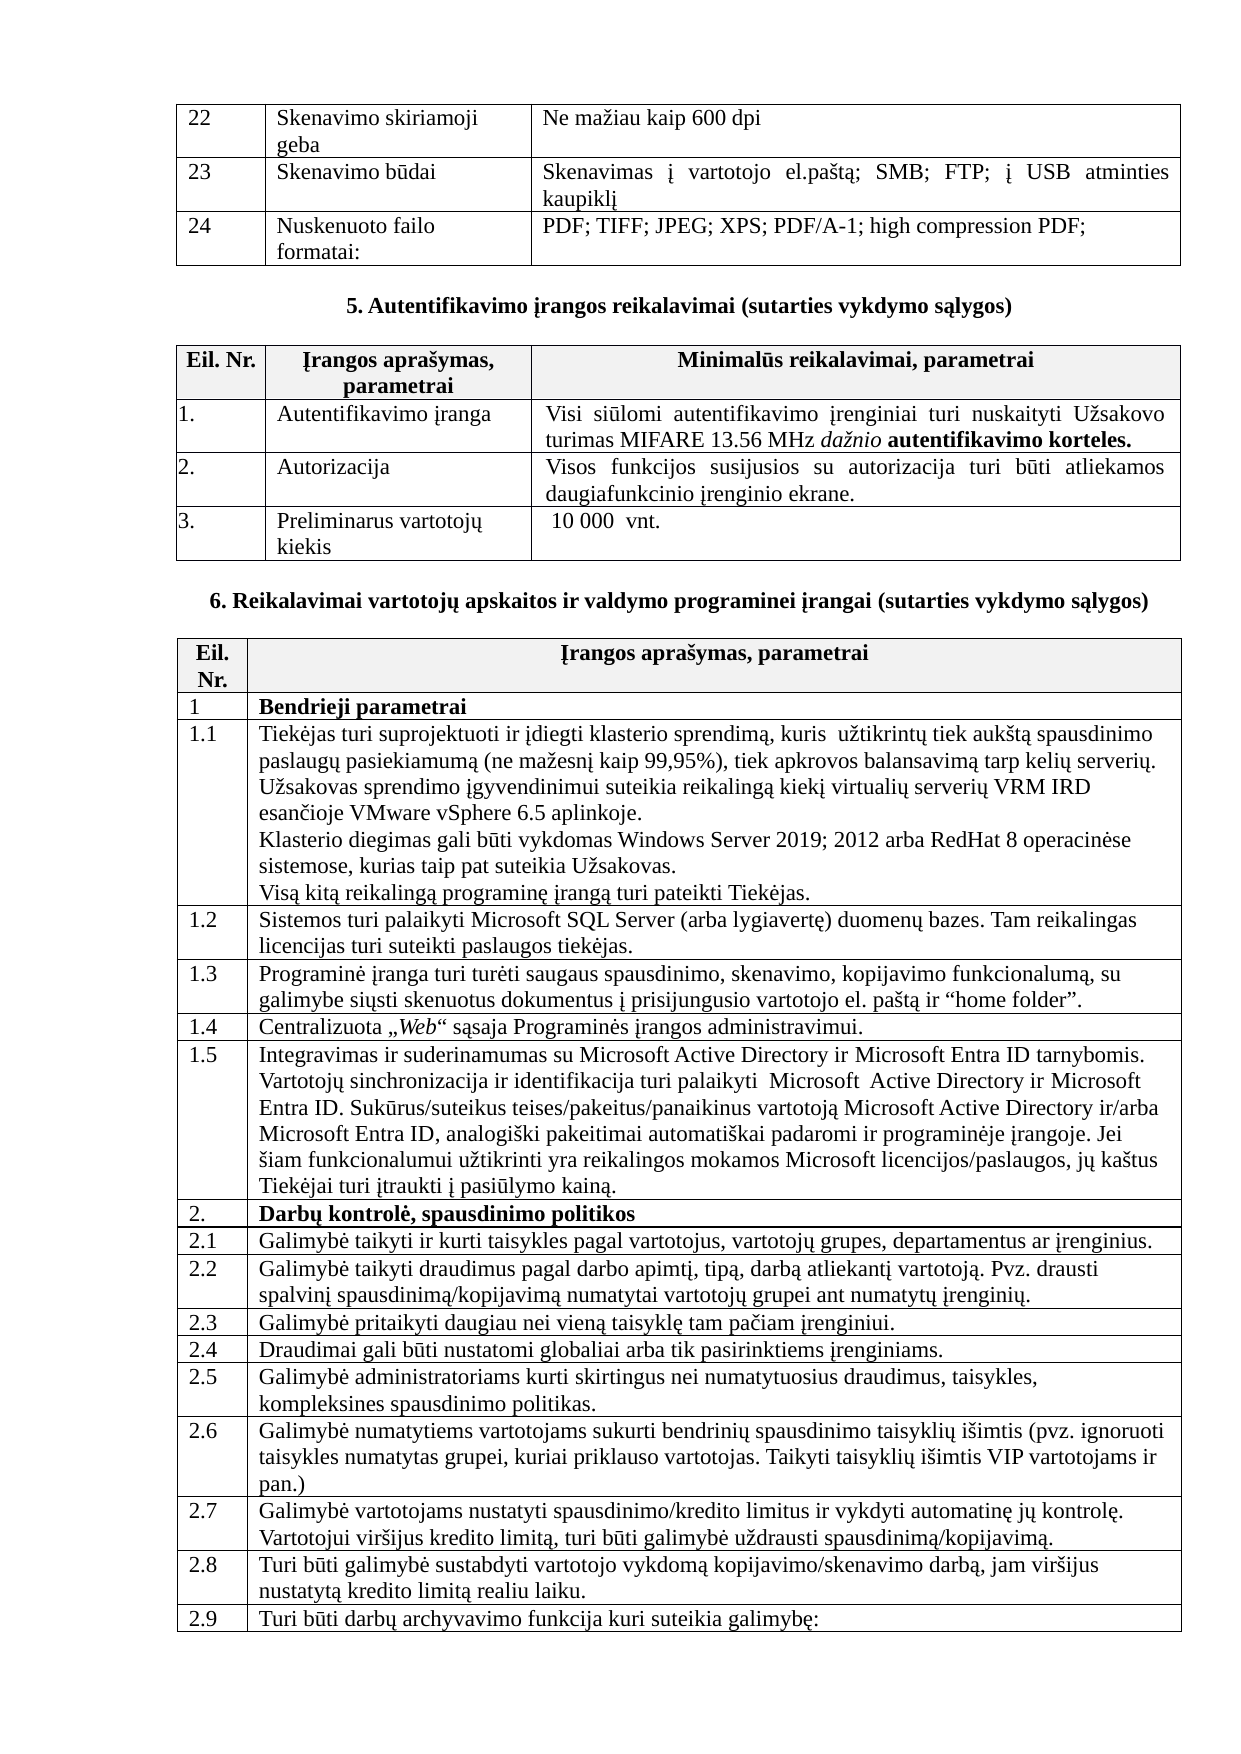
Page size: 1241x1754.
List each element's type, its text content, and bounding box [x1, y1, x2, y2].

table_cell 1 [178, 693, 247, 719]
table_cell 3. [177, 507, 265, 560]
table_cell Galimybė numatytiems vartotojams sukurti bendrinių spausdinimo taisyklių išimtis (pvz. ignoruoti taisykles numatytas grupei, kuriai priklauso vartotojas. Taikyti taisyklių išimtis VIP vartotojams ir pan.) [248, 1417, 1181, 1496]
table_header Eil. Nr. [177, 346, 265, 398]
table_cell Bendrieji parametrai [248, 693, 1181, 719]
table_cell Galimybė taikyti draudimus pagal darbo apimtį, tipą, darbą atliekantį vartotoją. Pvz. drausti spalvinį spausdinimą/kopijavimą numatytai vartotojų grupei ant numatytų įrenginių. [248, 1255, 1181, 1307]
table_cell 2.4 [178, 1336, 247, 1362]
table_cell 1.3 [178, 960, 247, 1012]
table_cell Visos funkcijos susijusios su autorizacija turi būti atliekamos daugiafunkcinio įrenginio ekrane. [532, 453, 1180, 506]
table_cell 2.5 [178, 1363, 247, 1416]
table_cell PDF; TIFF; JPEG; XPS; PDF/A-1; high compression PDF; [532, 212, 1180, 265]
table_cell Skenavimo būdai [266, 158, 531, 211]
table_cell Galimybė administratoriams kurti skirtingus nei numatytuosius draudimus, taisykles, kompleksines spausdinimo politikas. [248, 1363, 1181, 1416]
text 5. Autentifikavimo įrangos reikalavimai (sutarties vykdymo sąlygos) [177, 292, 1181, 318]
table_cell Integravimas ir suderinamumas su Microsoft Active Directory ir Microsoft Entra ID tarnybomis. Vartotojų sinchronizacija ir identifikacija turi palaikyti Microsoft Active Directory ir Microsoft Entra ID. Sukūrus/suteikus teises/pakeitus/panaikinus vartotoją Microsoft Active Directory ir/arba Microsoft Entra ID, analogiški pakeitimai automatiškai padaromi ir programinėje įrangoje. Jei šiam funkcionalumui užtikrinti yra reikalingos mokamos Microsoft licencijos/paslaugos, jų kaštus Tiekėjai turi įtraukti į pasiūlymo kainą. [248, 1041, 1181, 1199]
table_cell Nuskenuoto failo formatai: [266, 212, 531, 265]
table_cell Turi būti darbų archyvavimo funkcija kuri suteikia galimybę: [248, 1605, 1181, 1631]
table_cell 2. [178, 1200, 247, 1226]
table_cell Autorizacija [266, 453, 531, 506]
table_cell Turi būti galimybė sustabdyti vartotojo vykdomą kopijavimo/skenavimo darbą, jam viršijus nustatytą kredito limitą realiu laiku. [248, 1551, 1181, 1604]
table_cell Galimybė vartotojams nustatyti spausdinimo/kredito limitus ir vykdyti automatinę jų kontrolę. Vartotojui viršijus kredito limitą, turi būti galimybė uždrausti spausdinimą/kopijavimą. [248, 1497, 1181, 1550]
table_cell 1. [177, 400, 265, 452]
table_header Įrangos aprašymas, parametrai [266, 346, 531, 398]
table_cell Sistemos turi palaikyti Microsoft SQL Server (arba lygiavertę) duomenų bazes. Tam reikalingas licencijas turi suteikti paslaugos tiekėjas. [248, 906, 1181, 959]
table_cell Autentifikavimo įranga [266, 400, 531, 452]
table_header Įrangos aprašymas, parametrai [248, 639, 1181, 692]
table_cell 2. [177, 453, 265, 506]
table_cell Galimybė taikyti ir kurti taisykles pagal vartotojus, vartotojų grupes, departamentus ar įrenginius. [248, 1228, 1181, 1254]
table_cell Darbų kontrolė, spausdinimo politikos [248, 1200, 1181, 1226]
table_cell 2.9 [178, 1605, 247, 1631]
table_cell 2.6 [178, 1417, 247, 1496]
table_cell 2.8 [178, 1551, 247, 1604]
table_cell Ne mažiau kaip 600 dpi [532, 105, 1180, 157]
table_cell 2.2 [178, 1255, 247, 1307]
table_cell Tiekėjas turi suprojektuoti ir įdiegti klasterio sprendimą, kuris užtikrintų tiek aukštą spausdinimo paslaugų pasiekiamumą (ne mažesnį kaip 99,95%), tiek apkrovos balansavimą tarp kelių serverių. Užsakovas sprendimo įgyvendinimui suteikia reikalingą kiekį virtualių serverių VRM IRD esančioje VMware vSphere 6.5 aplinkoje. Klasterio diegimas gali būti vykdomas Windows Server 2019; 2012 arba RedHat 8 operacinėse sistemose, kurias taip pat suteikia Užsakovas. Visą kitą reikalingą programinę įrangą turi pateikti Tiekėjas. [248, 720, 1181, 905]
table_cell 22 [177, 105, 265, 157]
table_cell 10 000 vnt. [532, 507, 1180, 560]
table_cell 2.3 [178, 1309, 247, 1335]
table_cell 1.1 [178, 720, 247, 905]
table_cell 1.4 [178, 1014, 247, 1040]
table_header Minimalūs reikalavimai, parametrai [532, 346, 1180, 398]
text 6. Reikalavimai vartotojų apskaitos ir valdymo programinei įrangai (sutarties vykdymo sąlygos) [177, 587, 1181, 613]
table_cell 2.1 [178, 1228, 247, 1254]
table_cell 24 [177, 212, 265, 265]
table_cell Preliminarus vartotojų kiekis [266, 507, 531, 560]
table_cell 23 [177, 158, 265, 211]
table_cell Skenavimas į vartotojo el.paštą; SMB; FTP; į USB atminties kaupiklį [532, 158, 1180, 211]
table_cell 1.5 [178, 1041, 247, 1199]
table_cell Visi siūlomi autentifikavimo įrenginiai turi nuskaityti Užsakovo turimas MIFARE 13.56 MHz dažnio autentifikavimo korteles. [532, 400, 1180, 452]
table_cell Skenavimo skiriamoji geba [266, 105, 531, 157]
table_cell Centralizuota „Web“ sąsaja Programinės įrangos administravimui. [248, 1014, 1181, 1040]
table_cell 2.7 [178, 1497, 247, 1550]
table_cell Draudimai gali būti nustatomi globaliai arba tik pasirinktiems įrenginiams. [248, 1336, 1181, 1362]
table_cell Galimybė pritaikyti daugiau nei vieną taisyklę tam pačiam įrenginiui. [248, 1309, 1181, 1335]
table_header Eil. Nr. [178, 639, 247, 692]
table_cell 1.2 [178, 906, 247, 959]
table_cell Programinė įranga turi turėti saugaus spausdinimo, skenavimo, kopijavimo funkcionalumą, su galimybe siųsti skenuotus dokumentus į prisijungusio vartotojo el. paštą ir “home folder”. [248, 960, 1181, 1012]
